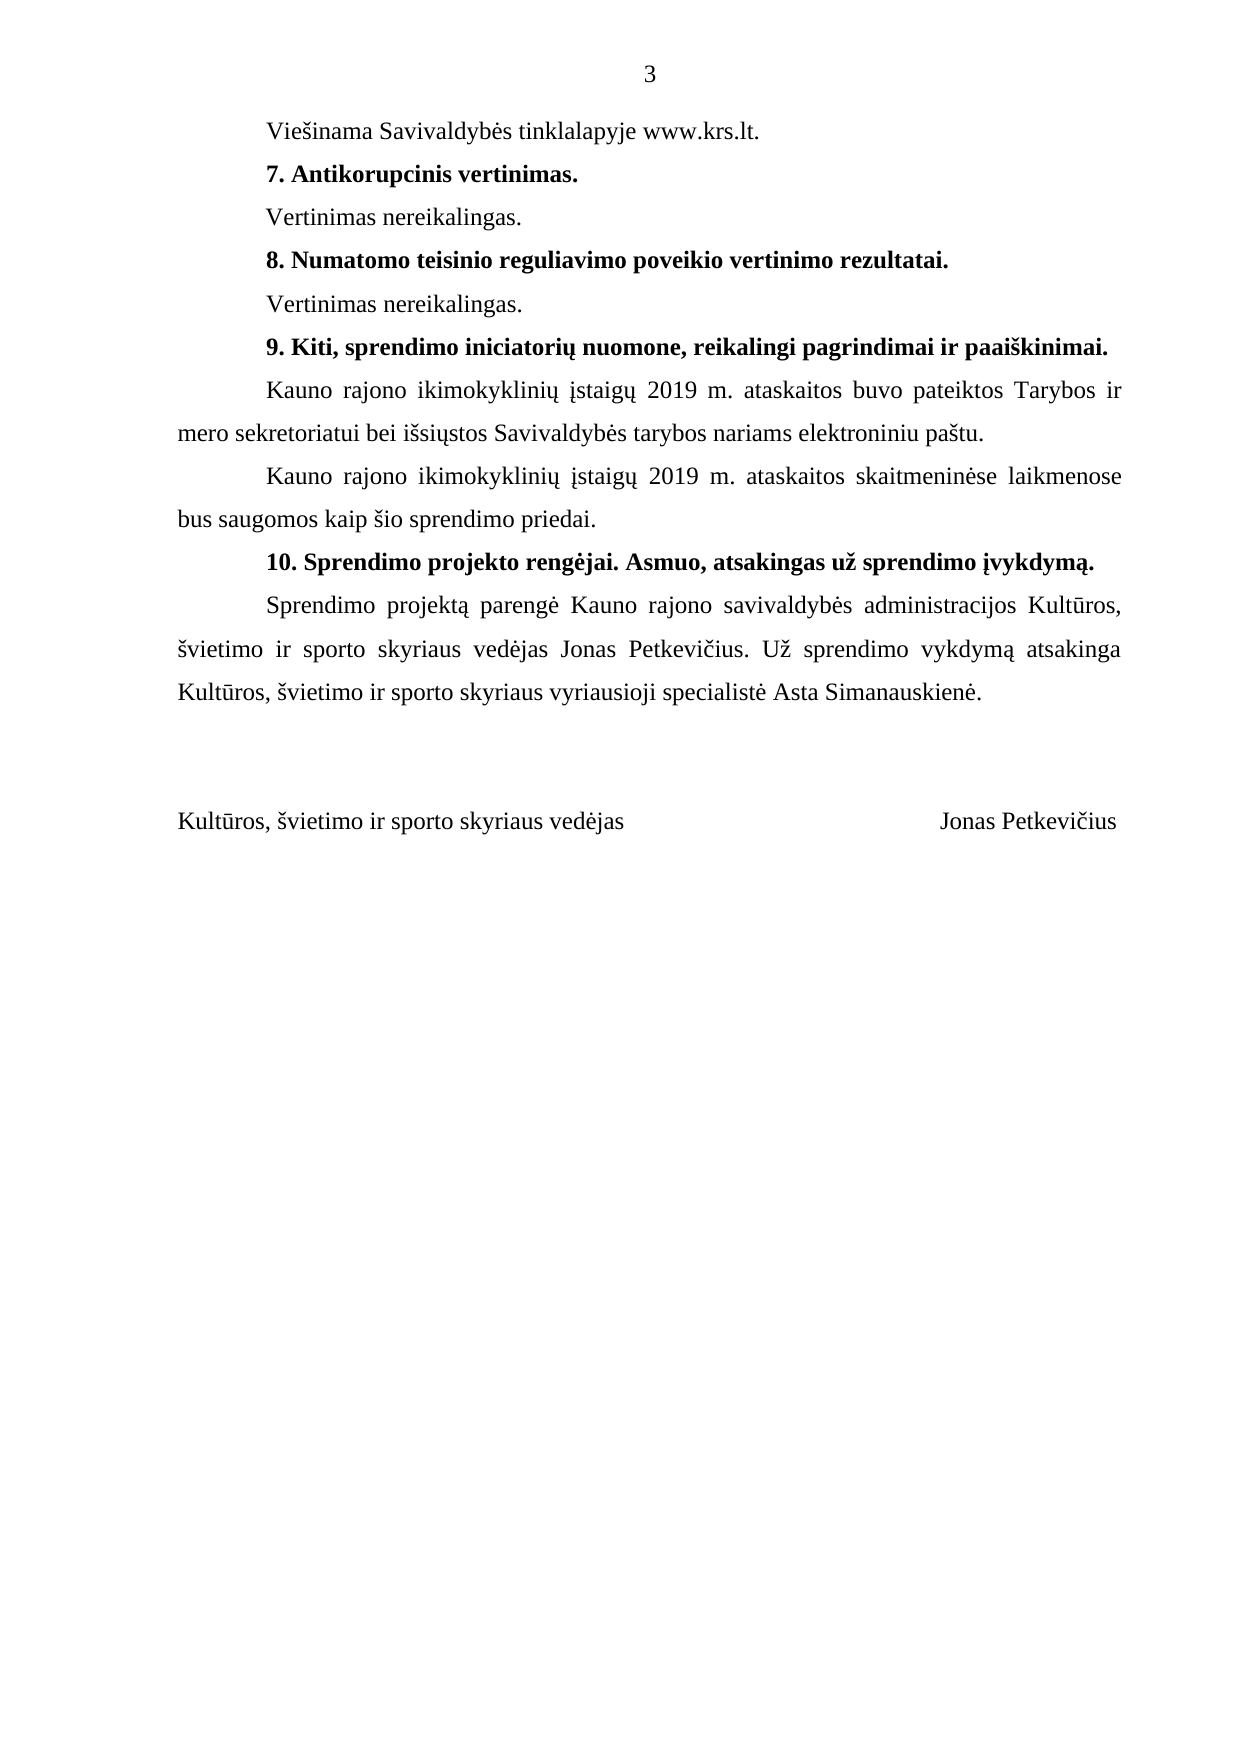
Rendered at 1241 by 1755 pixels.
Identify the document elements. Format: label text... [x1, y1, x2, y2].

text 10. Sprendimo projekto rengėjai. Asmuo, atsakingas už sprendimo įvykdymą. [177, 547, 1122, 576]
text 7. Antikorupcinis vertinimas. [177, 159, 1122, 188]
text Vertinimas nereikalingas. [177, 289, 1122, 317]
text 9. Kiti, sprendimo iniciatorių nuomone, reikalingi pagrindimai ir paaiškinimai. [177, 332, 1122, 361]
text Kultūros, švietimo ir sporto skyriaus vedėjas Jonas Petkevičius [177, 806, 1122, 835]
text 8. Numatomo teisinio reguliavimo poveikio vertinimo rezultatai. [177, 246, 1122, 274]
text Kauno rajono ikimokyklinių įstaigų 2019 m. ataskaitos skaitmeninėse laikmenose bus saugomos kaip šio sprendimo priedai. [177, 461, 1122, 533]
text Vertinimas nereikalingas. [177, 202, 1122, 231]
text Sprendimo projektą parengė Kauno rajono savivaldybės administracijos Kultūros, švietimo ir sporto skyriaus vedėjas Jonas Petkevičius. Už sprendimo vykdymą atsakinga Kultūros, švietimo ir sporto skyriaus vyriausioji specialistė Asta Simanauskienė. [177, 591, 1122, 706]
text Kauno rajono ikimokyklinių įstaigų 2019 m. ataskaitos buvo pateiktos Tarybos ir mero sekretoriatui bei išsiųstos Savivaldybės tarybos nariams elektroniniu paštu. [177, 375, 1122, 447]
text Viešinama Savivaldybės tinklalapyje www.krs.lt. [177, 116, 1122, 145]
